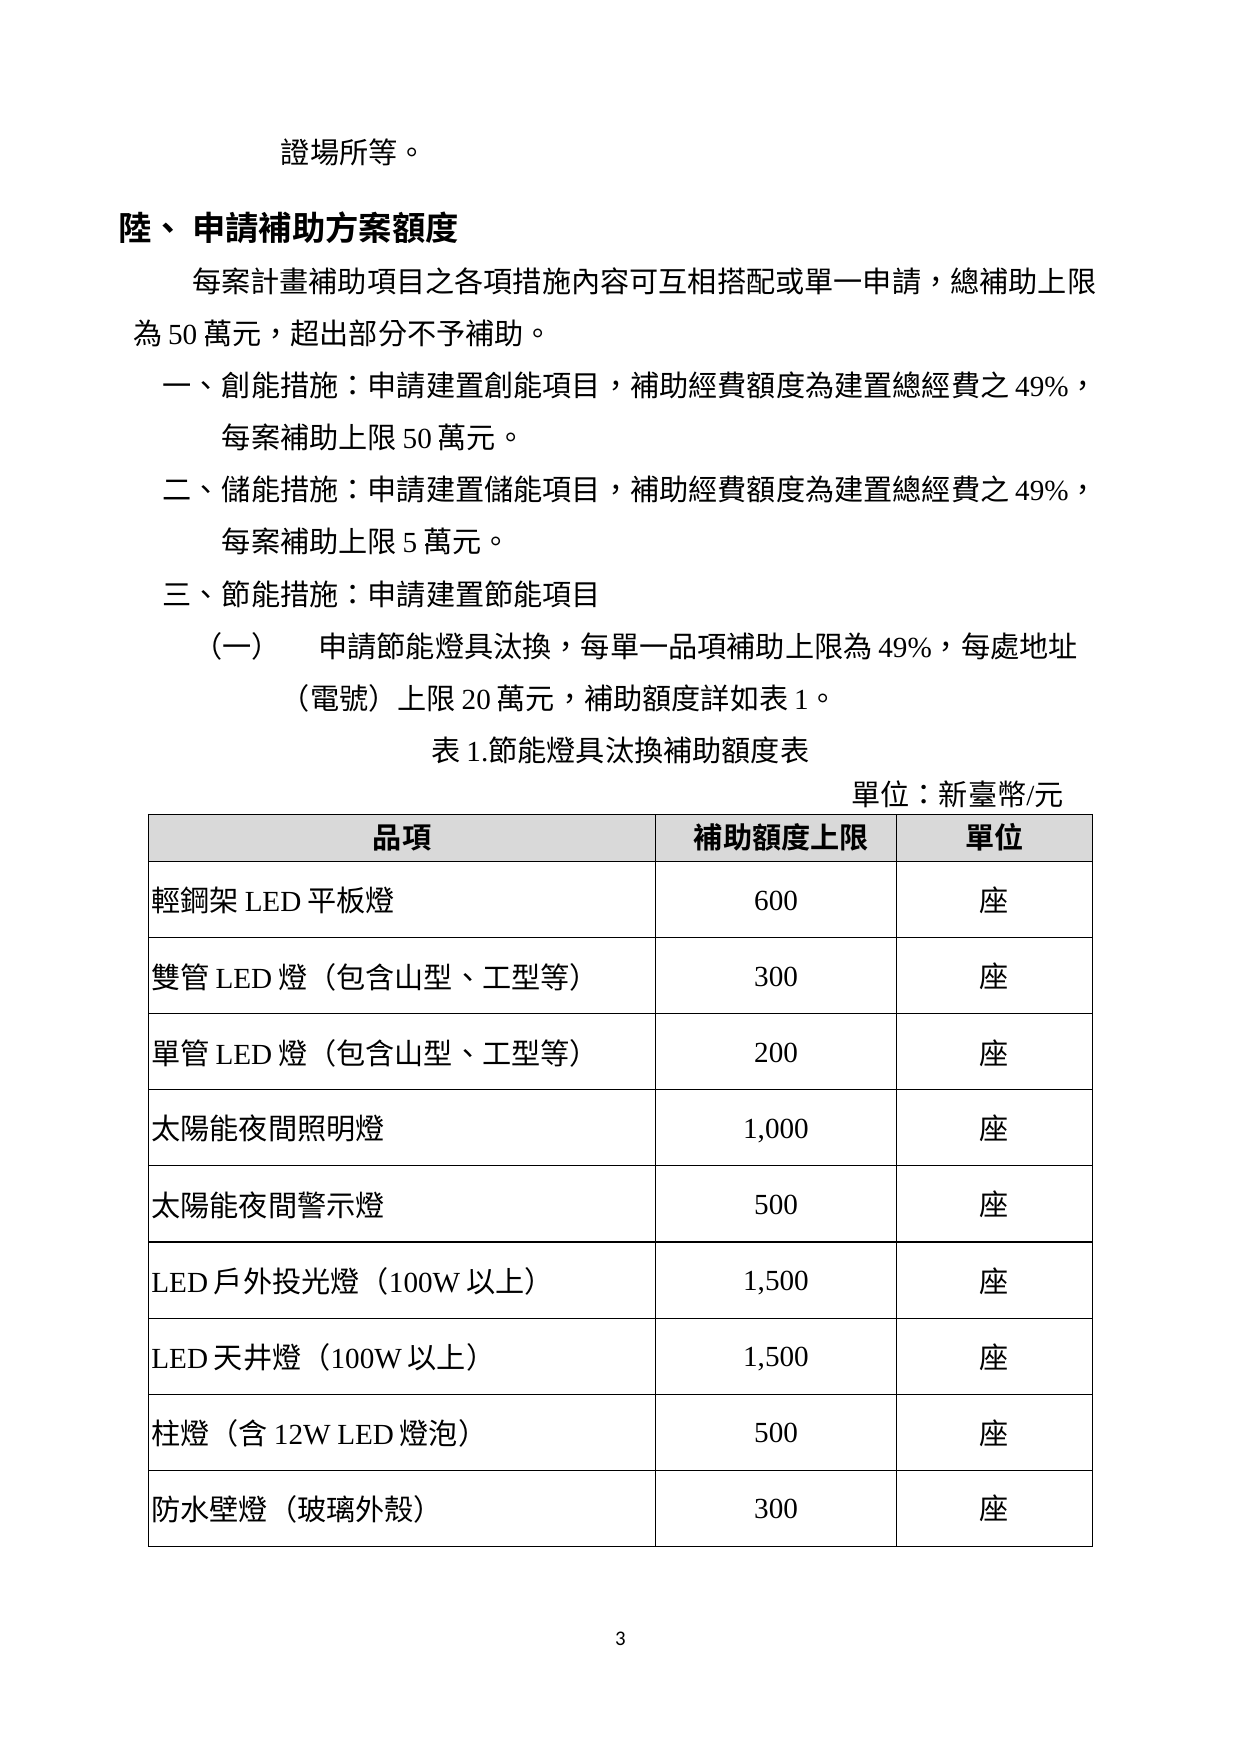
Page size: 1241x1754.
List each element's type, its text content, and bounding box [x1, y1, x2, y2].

list 申請補助方案額度 [118, 199, 1122, 251]
table_cell 雙管LED燈（包含山型、工型等） [149, 938, 655, 1013]
table_cell 300 [656, 938, 896, 1013]
table_cell 座 [897, 1166, 1092, 1241]
table_cell 座 [897, 1395, 1092, 1469]
table_cell 座 [897, 1090, 1092, 1165]
list 表1.節能燈具汰換補助額度表 [118, 719, 1122, 772]
table_cell LED天井燈（100W以上） [149, 1319, 655, 1393]
table_cell 500 [656, 1166, 896, 1241]
list 申請節能燈具汰換，每單一品項補助上限為49%，每處地址（電號）上限20萬元，補助額度詳如表1。 [281, 615, 1122, 719]
table_cell 輕鋼架LED平板燈 [149, 862, 655, 937]
list 證場所等。 [281, 122, 1122, 174]
table_cell 座 [897, 862, 1092, 937]
table_cell 防水壁燈（玻璃外殼） [149, 1471, 655, 1546]
table_header 單位 [897, 815, 1092, 861]
table_header 補助額度上限 [656, 815, 896, 861]
list 每案計畫補助項目之各項措施內容可互相搭配或單一申請，總補助上限為50萬元，超出部分不予補助。 [133, 251, 1122, 355]
list 創能措施：申請建置創能項目，補助經費額度為建置總經費之49%，每案補助上限50萬元。 [162, 355, 1122, 459]
table_cell 座 [897, 1471, 1092, 1546]
list 單位：新臺幣/元 [118, 772, 1063, 814]
table_header 品項 [149, 815, 655, 861]
table_cell 座 [897, 1014, 1092, 1089]
table_cell 太陽能夜間警示燈 [149, 1166, 655, 1241]
table_cell 200 [656, 1014, 896, 1089]
table_cell 300 [656, 1471, 896, 1546]
table_cell 1,500 [656, 1243, 896, 1317]
table_cell 太陽能夜間照明燈 [149, 1090, 655, 1165]
table_cell 1,000 [656, 1090, 896, 1165]
list 節能措施：申請建置節能項目 [162, 563, 1122, 615]
table_cell 柱燈（含12W LED燈泡） [149, 1395, 655, 1469]
table_cell 500 [656, 1395, 896, 1469]
table_cell 1,500 [656, 1319, 896, 1393]
table_cell LED戶外投光燈（100W以上） [149, 1243, 655, 1317]
list 儲能措施：申請建置儲能項目，補助經費額度為建置總經費之49%，每案補助上限5萬元。 [162, 459, 1122, 563]
table_cell 座 [897, 1319, 1092, 1393]
table_cell 座 [897, 938, 1092, 1013]
table_cell 座 [897, 1243, 1092, 1317]
table_cell 600 [656, 862, 896, 937]
table_cell 單管LED燈（包含山型、工型等） [149, 1014, 655, 1089]
